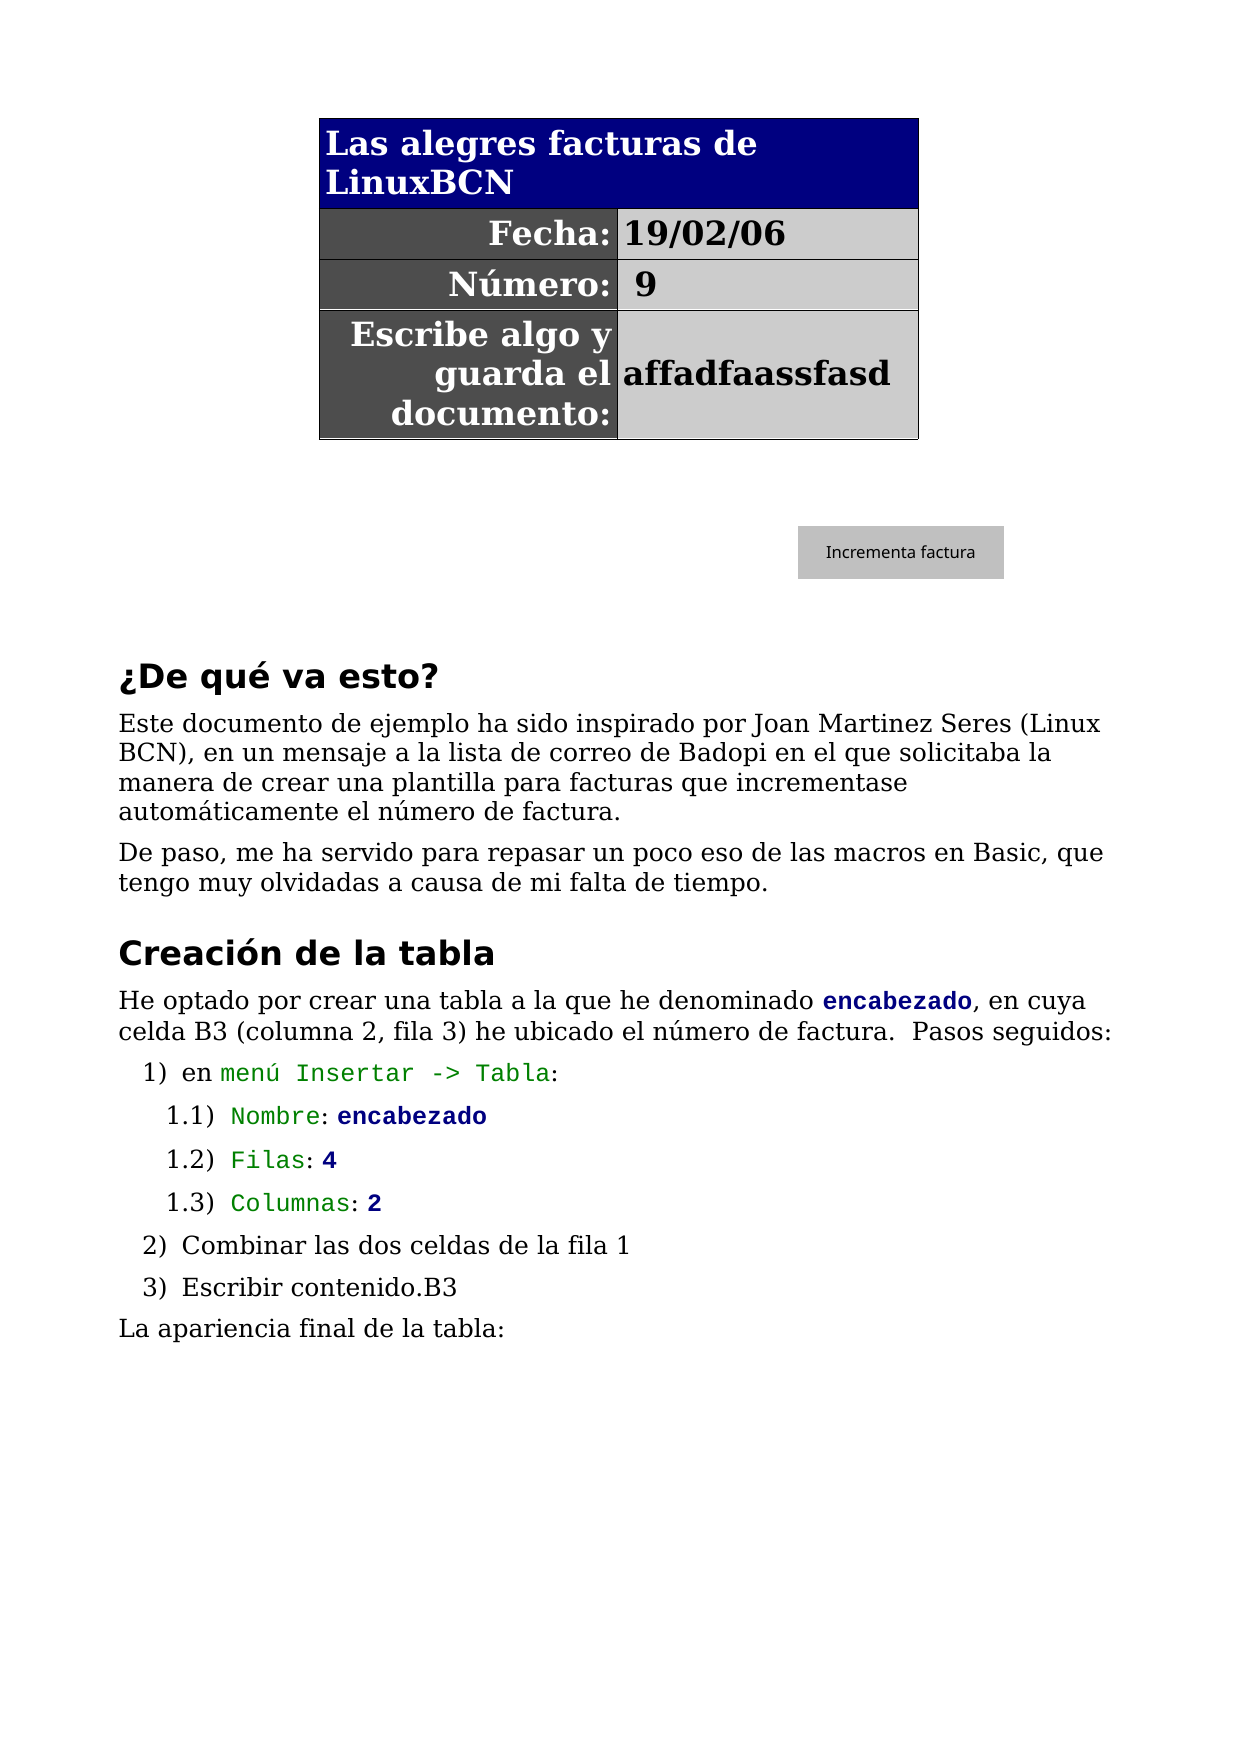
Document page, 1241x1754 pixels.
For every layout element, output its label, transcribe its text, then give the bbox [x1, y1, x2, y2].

text Este documento de ejemplo ha sido inspirado por Joan Martinez Seres (Linux BCN), en un mensaje a la lista de correo de Badopi en el que solicitaba la manera de crear una plantilla para facturas que incrementase automáticamente el número de factura. [118, 709, 1122, 826]
text De paso, me ha servido para repasar un poco eso de las macros en Basic, que tengo muy olvidadas a causa de mi falta de tiempo. [118, 838, 1122, 897]
list Combinar las dos celdas de la fila 1 [142, 1231, 1122, 1260]
table_cell Escribe algo y guarda el documento: [320, 311, 617, 438]
table_cell Número: [320, 260, 617, 309]
text La apariencia final de la tabla: [118, 1314, 1122, 1344]
subtitle Creación de la tabla [118, 934, 1122, 973]
text He optado por crear una tabla a la que he denominado encabezado, en cuya celda B3 (columna 2, fila 3) he ubicado el número de factura. Pasos seguidos: [118, 986, 1122, 1046]
table_header Las alegres facturas de LinuxBCN [320, 119, 918, 208]
list Escribir contenido.B3 [142, 1273, 1122, 1302]
table_cell 19/02/06 [618, 209, 918, 259]
list Filas: 4 [165, 1145, 1122, 1176]
subtitle ¿De qué va esto? [118, 658, 1122, 697]
table_cell 9 [618, 260, 918, 309]
list en menú Insertar -> Tabla: [142, 1058, 1122, 1089]
list Nombre: encabezado [165, 1102, 1122, 1132]
table_cell Fecha: [320, 209, 617, 259]
list Columnas: 2 [165, 1188, 1122, 1219]
table_cell affadfaassfasd [618, 311, 918, 438]
